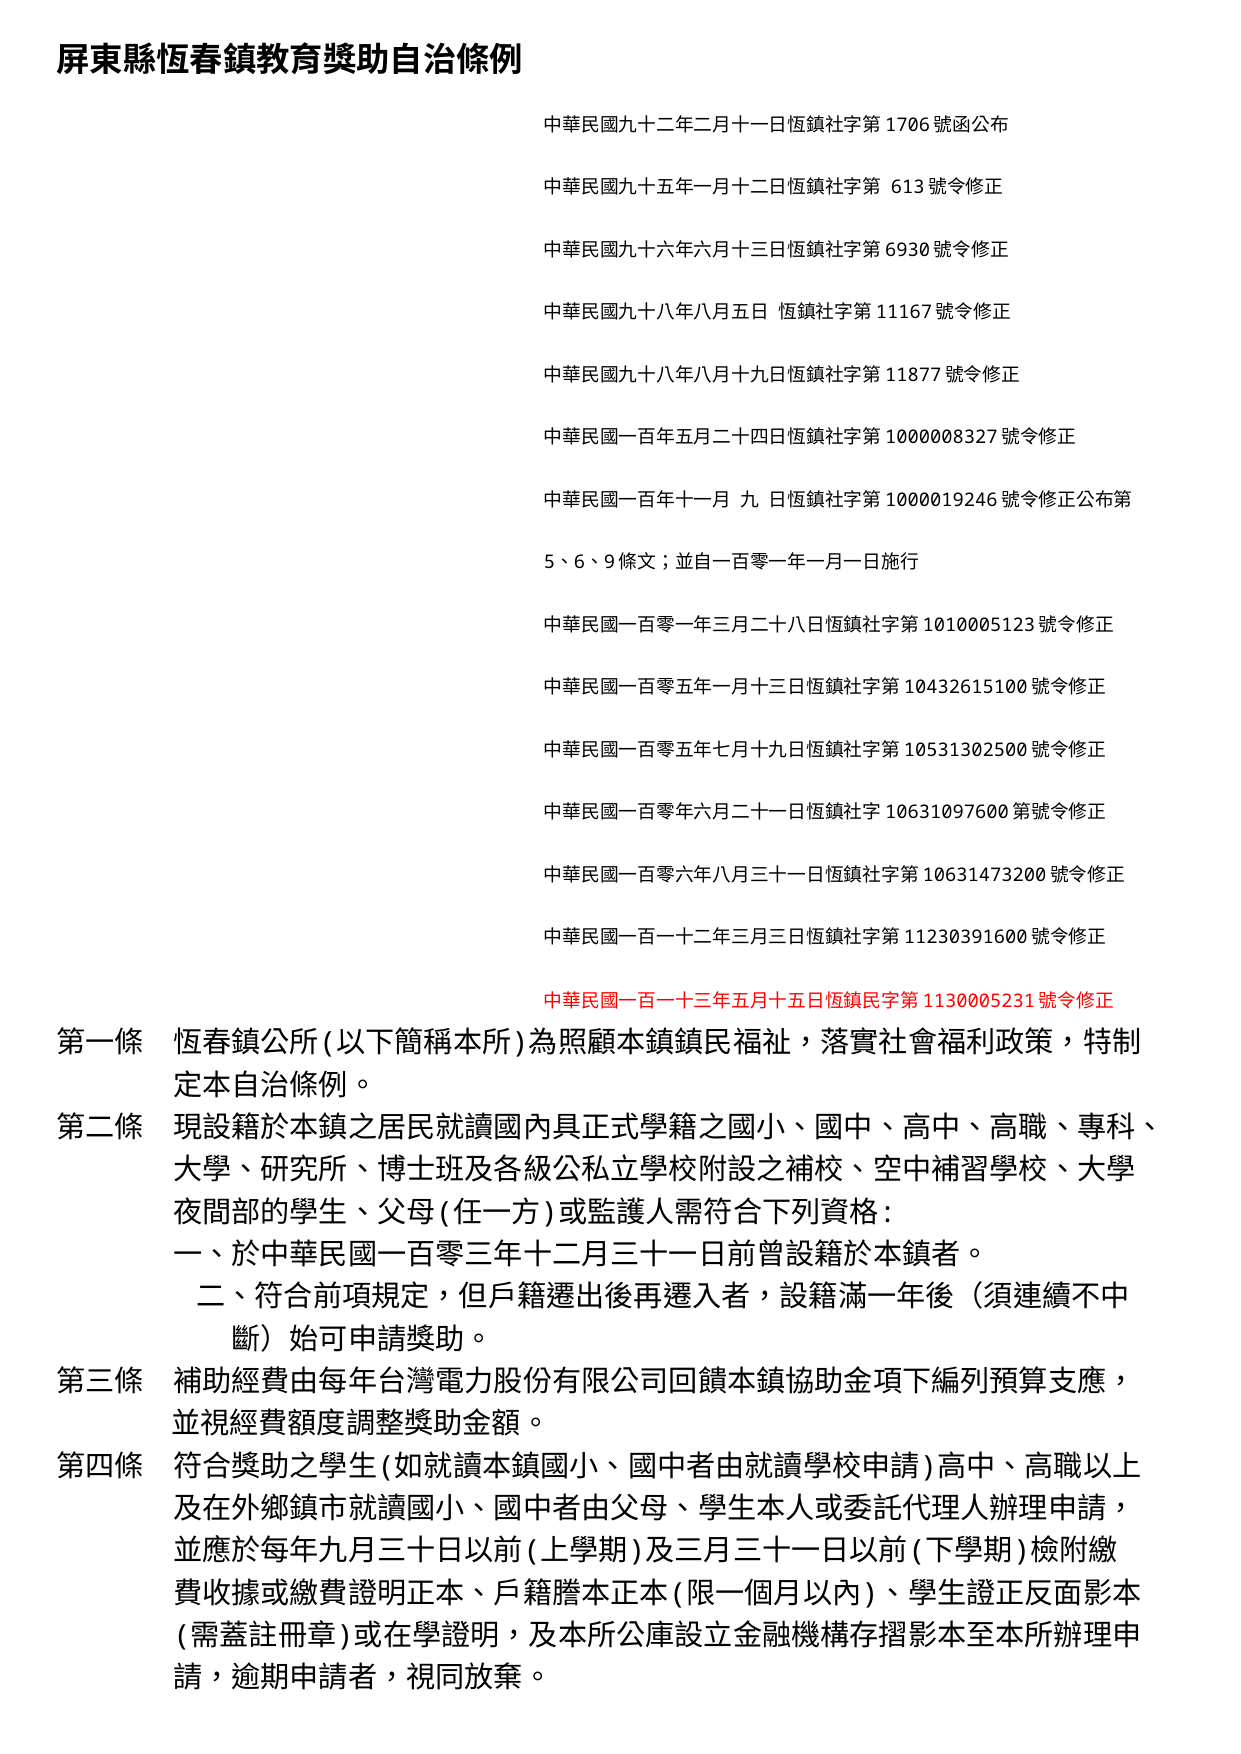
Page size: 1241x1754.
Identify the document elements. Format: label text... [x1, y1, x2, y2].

text 中華民國一百一十三年五月十五日恆鎮民字第1130005231號令修正 [544, 956, 1144, 1019]
text 第三條 補助經費由每年台灣電力股份有限公司回饋本鎮協助金項下編列預算支應，並視經費額度調整獎助金額。 [56, 1358, 1144, 1442]
text 中華民國九十八年八月十九日恆鎮社字第11877號令修正 [544, 331, 1144, 394]
text 中華民國一百年十一月 九 日恆鎮社字第1000019246號令修正公布第5、6、9條文；並自一百零一年一月一日施行 [544, 456, 1144, 581]
text 屏東縣恆春鎮教育獎助自治條例 [56, 33, 1144, 81]
text 一、於中華民國一百零三年十二月三十一日前曾設籍於本鎮者。 [56, 1231, 1144, 1273]
text 第一條 恆春鎮公所(以下簡稱本所)為照顧本鎮鎮民福祉，落實社會福利政策，特制定本自治條例。 [56, 1019, 1144, 1104]
text 中華民國九十五年一月十二日恆鎮社字第 613號令修正 [544, 144, 1144, 206]
text 中華民國九十六年六月十三日恆鎮社字第6930號令修正 [544, 206, 1144, 269]
text 中華民國九十八年八月五日 恆鎮社字第11167號令修正 [544, 269, 1144, 331]
text 中華民國一百零一年三月二十八日恆鎮社字第1010005123號令修正 [544, 581, 1144, 644]
text 第四條 符合獎助之學生(如就讀本鎮國小、國中者由就讀學校申請)高中、高職以上及在外鄉鎮市就讀國小、國中者由父母、學生本人或委託代理人辦理申請，並應於每年九月三十日以前(上學期)及三月三十一日以前(下學期)檢附繳費收據或繳費證明正本、戶籍謄本正本(限一個月以內)、學生證正反面影本(需蓋註冊章)或在學證明，及本所公庫設立金融機構存摺影本至本所辦理申請，逾期申請者，視同放棄。 [56, 1442, 1144, 1696]
text 中華民國一百零五年一月十三日恆鎮社字第10432615100號令修正 中華民國一百零五年七月十九日恆鎮社字第10531302500號令修正 中華民國一百零年六月二十一日恆鎮社字10631097600第號令修正 [544, 644, 1144, 831]
text 中華民國九十二年二月十一日恆鎮社字第1706號函公布 [544, 81, 1144, 144]
text 第二條 現設籍於本鎮之居民就讀國內具正式學籍之國小、國中、高中、高職、專科、大學、研究所、博士班及各級公私立學校附設之補校、空中補習學校、大學夜間部的學生、父母(任一方)或監護人需符合下列資格: [56, 1104, 1144, 1231]
text 二、符合前項規定，但戶籍遷出後再遷入者，設籍滿一年後（須連續不中斷）始可申請獎助。 [56, 1273, 1144, 1358]
text 中華民國一百一十二年三月三日恆鎮社字第11230391600號令修正 [544, 894, 1144, 956]
text 中華民國一百年五月二十四日恆鎮社字第1000008327號令修正 [544, 394, 1144, 456]
text 中華民國一百零六年八月三十一日恆鎮社字第10631473200號令修正 [544, 831, 1144, 894]
